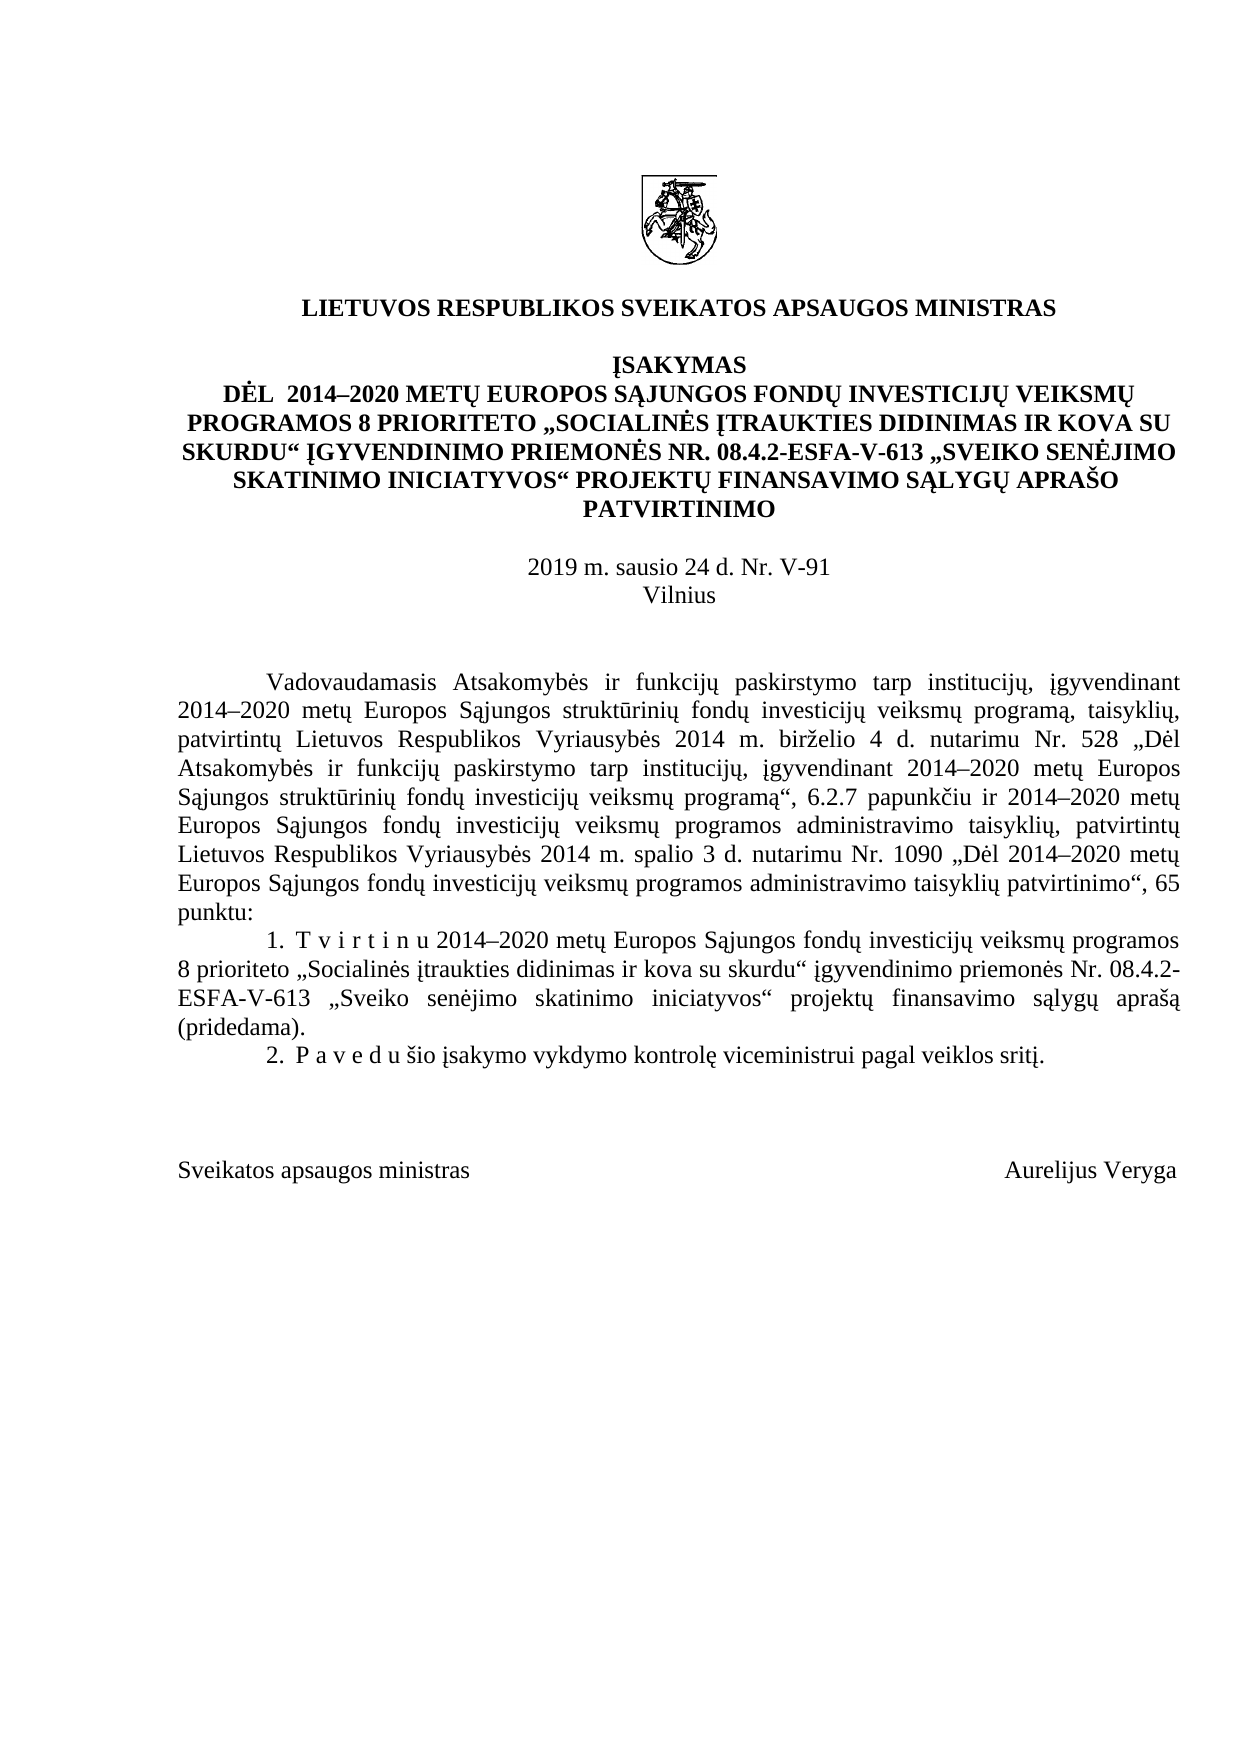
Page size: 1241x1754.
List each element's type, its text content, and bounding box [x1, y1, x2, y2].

text PATVIRTINIMO [177, 494, 1181, 523]
text DĖL 2014–2020 METŲ EUROPOS SĄJUNGOS FONDŲ INVESTICIJŲ VEIKSMŲ PROGRAMOS 8 PRIORITETO „SOCIALINĖS ĮTRAUKTIES DIDINIMAS IR KOVA SU SKURDU“ ĮGYVENDINIMO PRIEMONĖS NR. 08.4.2-ESFA-V-613 „SVEIKO SENĖJIMO SKATINIMO INICIATYVOS“ PROJEKTŲ FINANSAVIMO SĄLYGŲ APRAŠO [177, 379, 1181, 494]
text 2. P a v e d u šio įsakymo vykdymo kontrolę viceministrui pagal veiklos sritį. [177, 1041, 1181, 1069]
text Vilnius [177, 581, 1181, 609]
text 2019 m. sausio 24 d. Nr. V-91 [177, 552, 1181, 581]
text LIETUVOS RESPUBLIKOS SVEIKATOS APSAUGOS MINISTRAS [177, 293, 1181, 322]
text Vadovaudamasis Atsakomybės ir funkcijų paskirstymo tarp institucijų, įgyvendinant 2014–2020 metų Europos Sąjungos struktūrinių fondų investicijų veiksmų programą, taisyklių, patvirtintų Lietuvos Respublikos Vyriausybės 2014 m. birželio 4 d. nutarimu Nr. 528 „Dėl Atsakomybės ir funkcijų paskirstymo tarp institucijų, įgyvendinant 2014–2020 metų Europos Sąjungos struktūrinių fondų investicijų veiksmų programą“, 6.2.7 papunkčiu ir 2014–2020 metų Europos Sąjungos fondų investicijų veiksmų programos administravimo taisyklių, patvirtintų Lietuvos Respublikos Vyriausybės 2014 m. spalio 3 d. nutarimu Nr. 1090 „Dėl 2014–2020 metų Europos Sąjungos fondų investicijų veiksmų programos administravimo taisyklių patvirtinimo“, 65 punktu: [177, 667, 1181, 926]
text Sveikatos apsaugos ministras Aurelijus Veryga [177, 1156, 1181, 1184]
text ĮSAKYMAS [177, 351, 1181, 379]
text 1. T v i r t i n u 2014–2020 metų Europos Sąjungos fondų investicijų veiksmų programos 8 prioriteto „Socialinės įtraukties didinimas ir kova su skurdu“ įgyvendinimo priemonės Nr. 08.4.2-ESFA-V-613 „Sveiko senėjimo skatinimo iniciatyvos“ projektų finansavimo sąlygų aprašą (pridedama). [177, 926, 1181, 1041]
